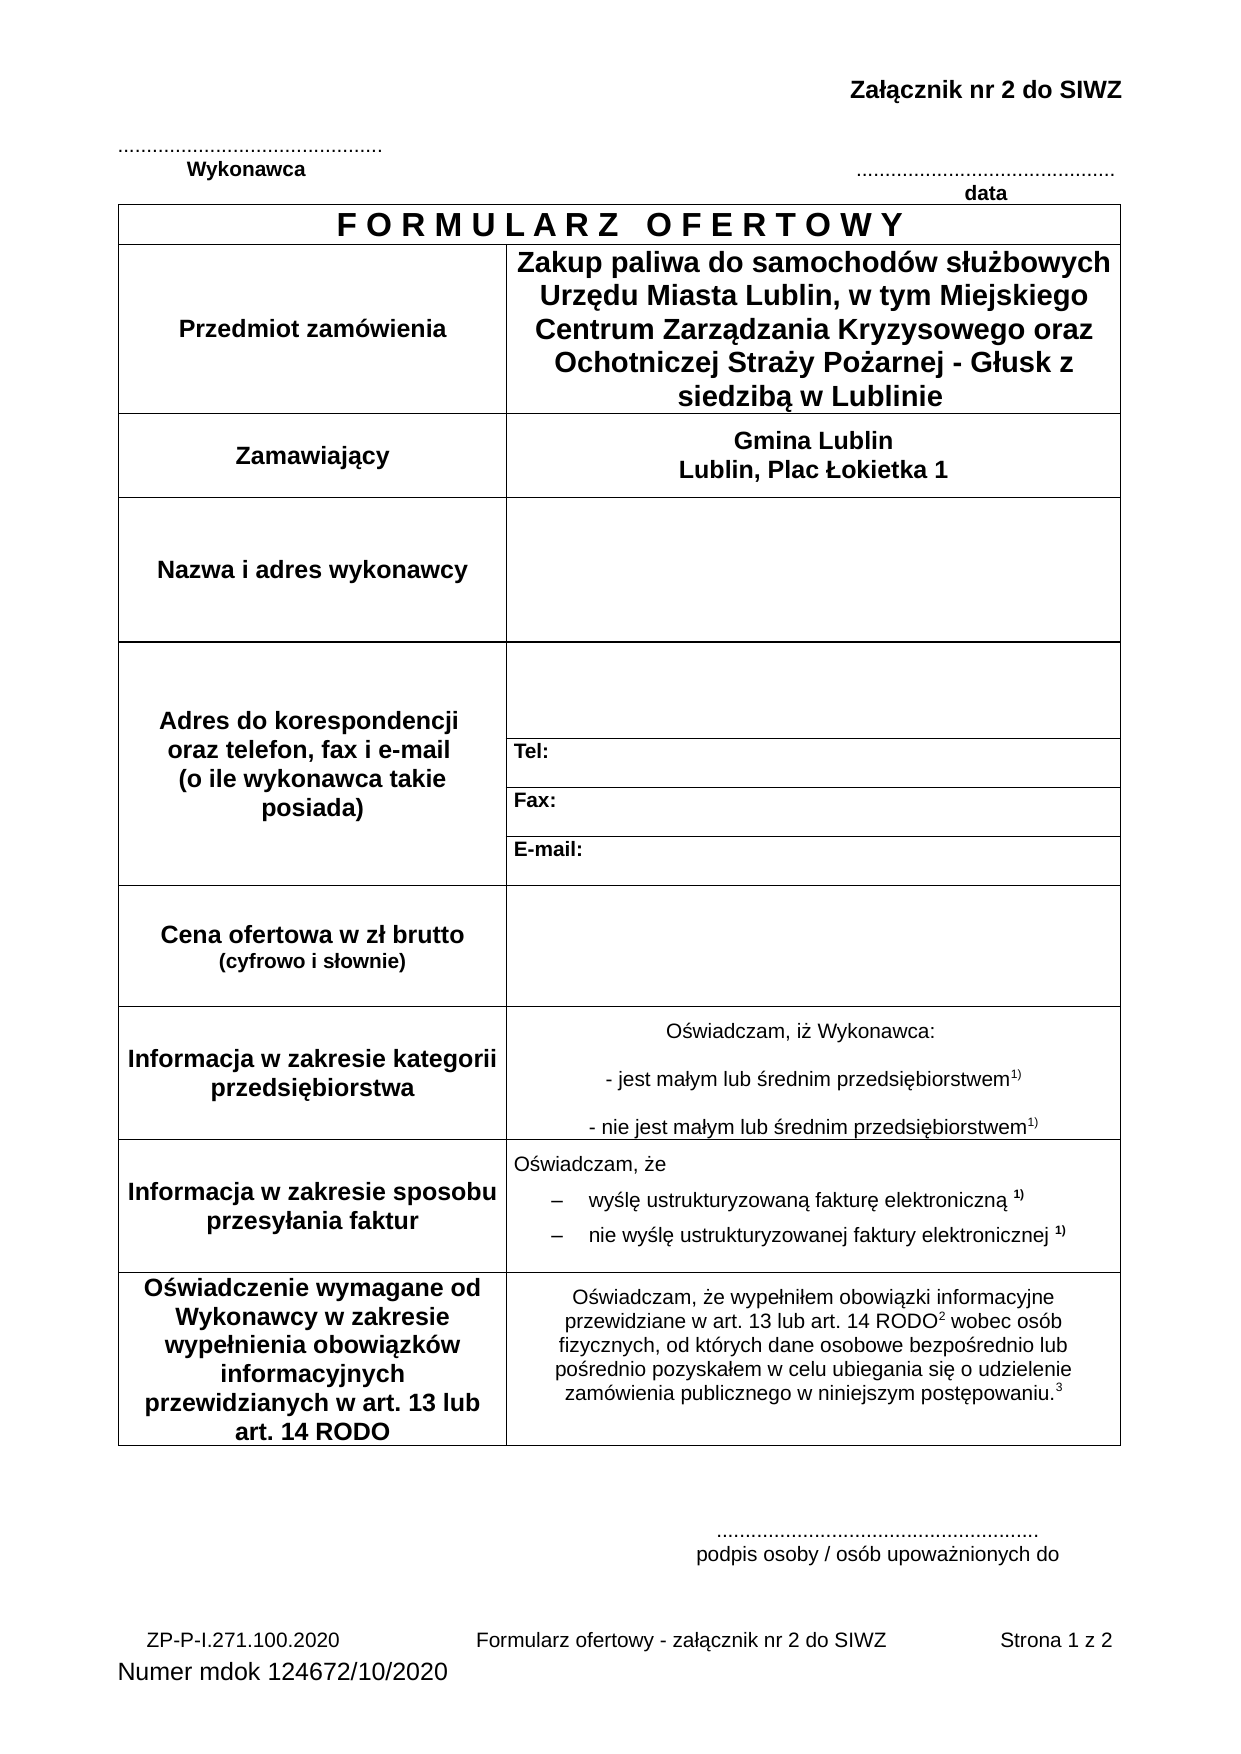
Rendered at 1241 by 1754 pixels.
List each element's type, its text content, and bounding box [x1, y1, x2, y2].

table_cell Gmina Lublin Lublin, Plac Łokietka 1 [507, 414, 1120, 497]
table_cell Zakup paliwa do samochodów służbowych Urzędu Miasta Lublin, w tym Miejskiego Centrum Zarządzania Kryzysowego oraz Ochotniczej Straży Pożarnej - Głusk z siedzibą w Lublinie [507, 245, 1120, 413]
table_cell Zamawiający [119, 414, 506, 497]
table_cell Oświadczam, iż Wykonawca: - jest małym lub średnim przedsiębiorstwem1) - nie jest małym lub średnim przedsiębiorstwem1) [507, 1007, 1120, 1139]
table_cell Fax: [507, 788, 1120, 836]
table_cell Przedmiot zamówienia [119, 245, 506, 413]
table_cell Oświadczam, że wyślę ustrukturyzowaną fakturę elektroniczną 1) nie wyślę ustrukturyzowanej faktury elektronicznej 1) [507, 1140, 1120, 1272]
table_cell Tel: [507, 739, 1120, 787]
table_cell Informacja w zakresie sposobu przesyłania faktur [119, 1140, 506, 1272]
table_cell [507, 643, 1120, 738]
text Wykonawca ............................................. [117, 156, 1122, 180]
table_cell Adres do korespondencji oraz telefon, fax i e-mail (o ile wykonawca takie posiada) [119, 643, 506, 885]
text data [117, 180, 1122, 204]
table_cell E-mail: [507, 837, 1120, 885]
subtitle Załącznik nr 2 do SIWZ [117, 75, 1122, 104]
text ........................................................ [560, 1518, 1122, 1542]
table_cell Cena ofertowa w zł brutto (cyfrowo i słownie) [119, 886, 506, 1006]
table_cell Informacja w zakresie kategorii przedsiębiorstwa [119, 1007, 506, 1139]
text podpis osoby / osób upoważnionych do [560, 1542, 1122, 1566]
table_cell Nazwa i adres wykonawcy [119, 498, 506, 641]
table_cell [507, 498, 1120, 641]
table_cell [507, 886, 1120, 1006]
table_header F O R M U L A R Z O F E R T O W Y [119, 205, 1120, 244]
table_cell Oświadczenie wymagane od Wykonawcy w zakresie wypełnienia obowiązków informacyjnych przewidzianych w art. 13 lub art. 14 RODO [119, 1273, 506, 1445]
text .............................................. [117, 132, 1122, 156]
table_cell Oświadczam, że wypełniłem obowiązki informacyjne przewidziane w art. 13 lub art. 14 RODO2 wobec osób fizycznych, od których dane osobowe bezpośrednio lub pośrednio pozyskałem w celu ubiegania się o udzielenie zamówienia publicznego w niniejszym postępowaniu.3 [507, 1273, 1120, 1445]
